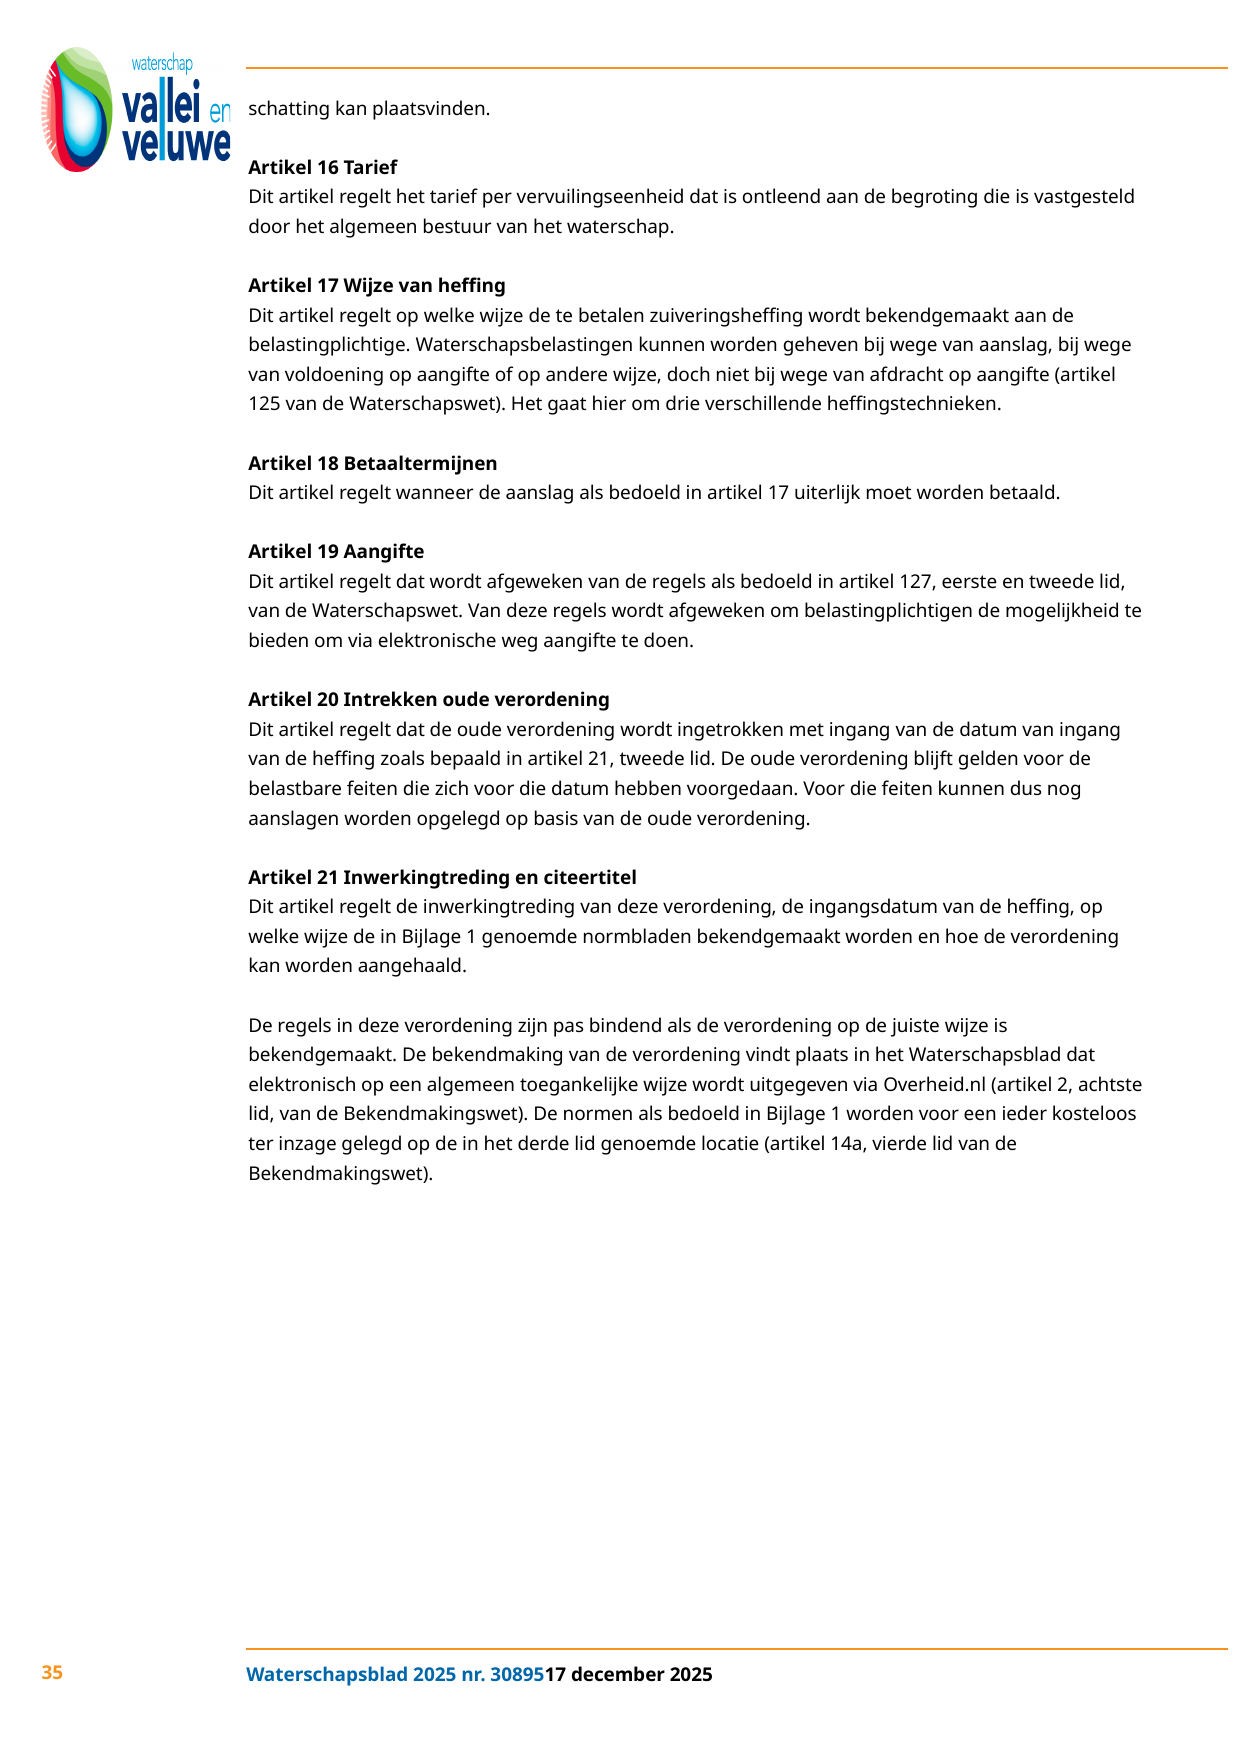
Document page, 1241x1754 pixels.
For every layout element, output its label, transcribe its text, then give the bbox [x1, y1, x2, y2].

text Dit artikel regelt op welke wijze de te betalen zuiveringsheffing wordt bekendgemaakt aan de belastingplichtige. Waterschapsbelastingen kunnen worden geheven bij wege van aanslag, bij wege van voldoening op aangifte of op andere wijze, doch niet bij wege van afdracht op aangifte (artikel 125 van de Waterschapswet). Het gaat hier om drie verschillende heffingstechnieken. [248, 302, 1152, 416]
text Dit artikel regelt dat wordt afgeweken van de regels als bedoeld in artikel 127, eerste en tweede lid, van de Waterschapswet. Van deze regels wordt afgeweken om belastingplichtigen de mogelijkheid te bieden om via elektronische weg aangifte te doen. [248, 568, 1152, 653]
text Dit artikel regelt dat de oude verordening wordt ingetrokken met ingang van de datum van ingang van de heffing zoals bepaald in artikel 21, tweede lid. De oude verordening blijft gelden voor de belastbare feiten die zich voor die datum hebben voorgedaan. Voor die feiten kunnen dus nog aanslagen worden opgelegd op basis van de oude verordening. [248, 716, 1152, 831]
text De regels in deze verordening zijn pas bindend als de verordening op de juiste wijze is bekendgemaakt. De bekendmaking van de verordening vindt plaats in het Waterschapsblad dat elektronisch op een algemeen toegankelijke wijze wordt uitgegeven via Overheid.nl (artikel 2, achtste lid, van de Bekendmakingswet). De normen als bedoeld in Bijlage 1 worden voor een ieder kosteloos ter inzage gelegd op de in het derde lid genoemde locatie (artikel 14a, vierde lid van de Bekendmakingswet). [248, 1012, 1152, 1186]
text Artikel 19 Aangifte [248, 538, 1152, 564]
text schatting kan plaatsvinden. [248, 95, 1152, 121]
text Dit artikel regelt de inwerkingtreding van deze verordening, de ingangsdatum van de heffing, op welke wijze de in Bijlage 1 genoemde normbladen bekendgemaakt worden en hoe de verordening kan worden aangehaald. [248, 893, 1152, 978]
text Dit artikel regelt wanneer de aanslag als bedoeld in artikel 17 uiterlijk moet worden betaald. [248, 479, 1152, 505]
text Artikel 18 Betaaltermijnen [248, 450, 1152, 476]
text Artikel 20 Intrekken oude verordening [248, 686, 1152, 712]
picture [41, 47, 231, 172]
text Artikel 17 Wijze van heffing [248, 272, 1152, 298]
text Dit artikel regelt het tarief per vervuilingseenheid dat is ontleend aan de begroting die is vastgesteld door het algemeen bestuur van het waterschap. [248, 183, 1152, 239]
text Artikel 21 Inwerkingtreding en citeertitel [248, 864, 1152, 890]
text Artikel 16 Tarief [248, 154, 1152, 180]
